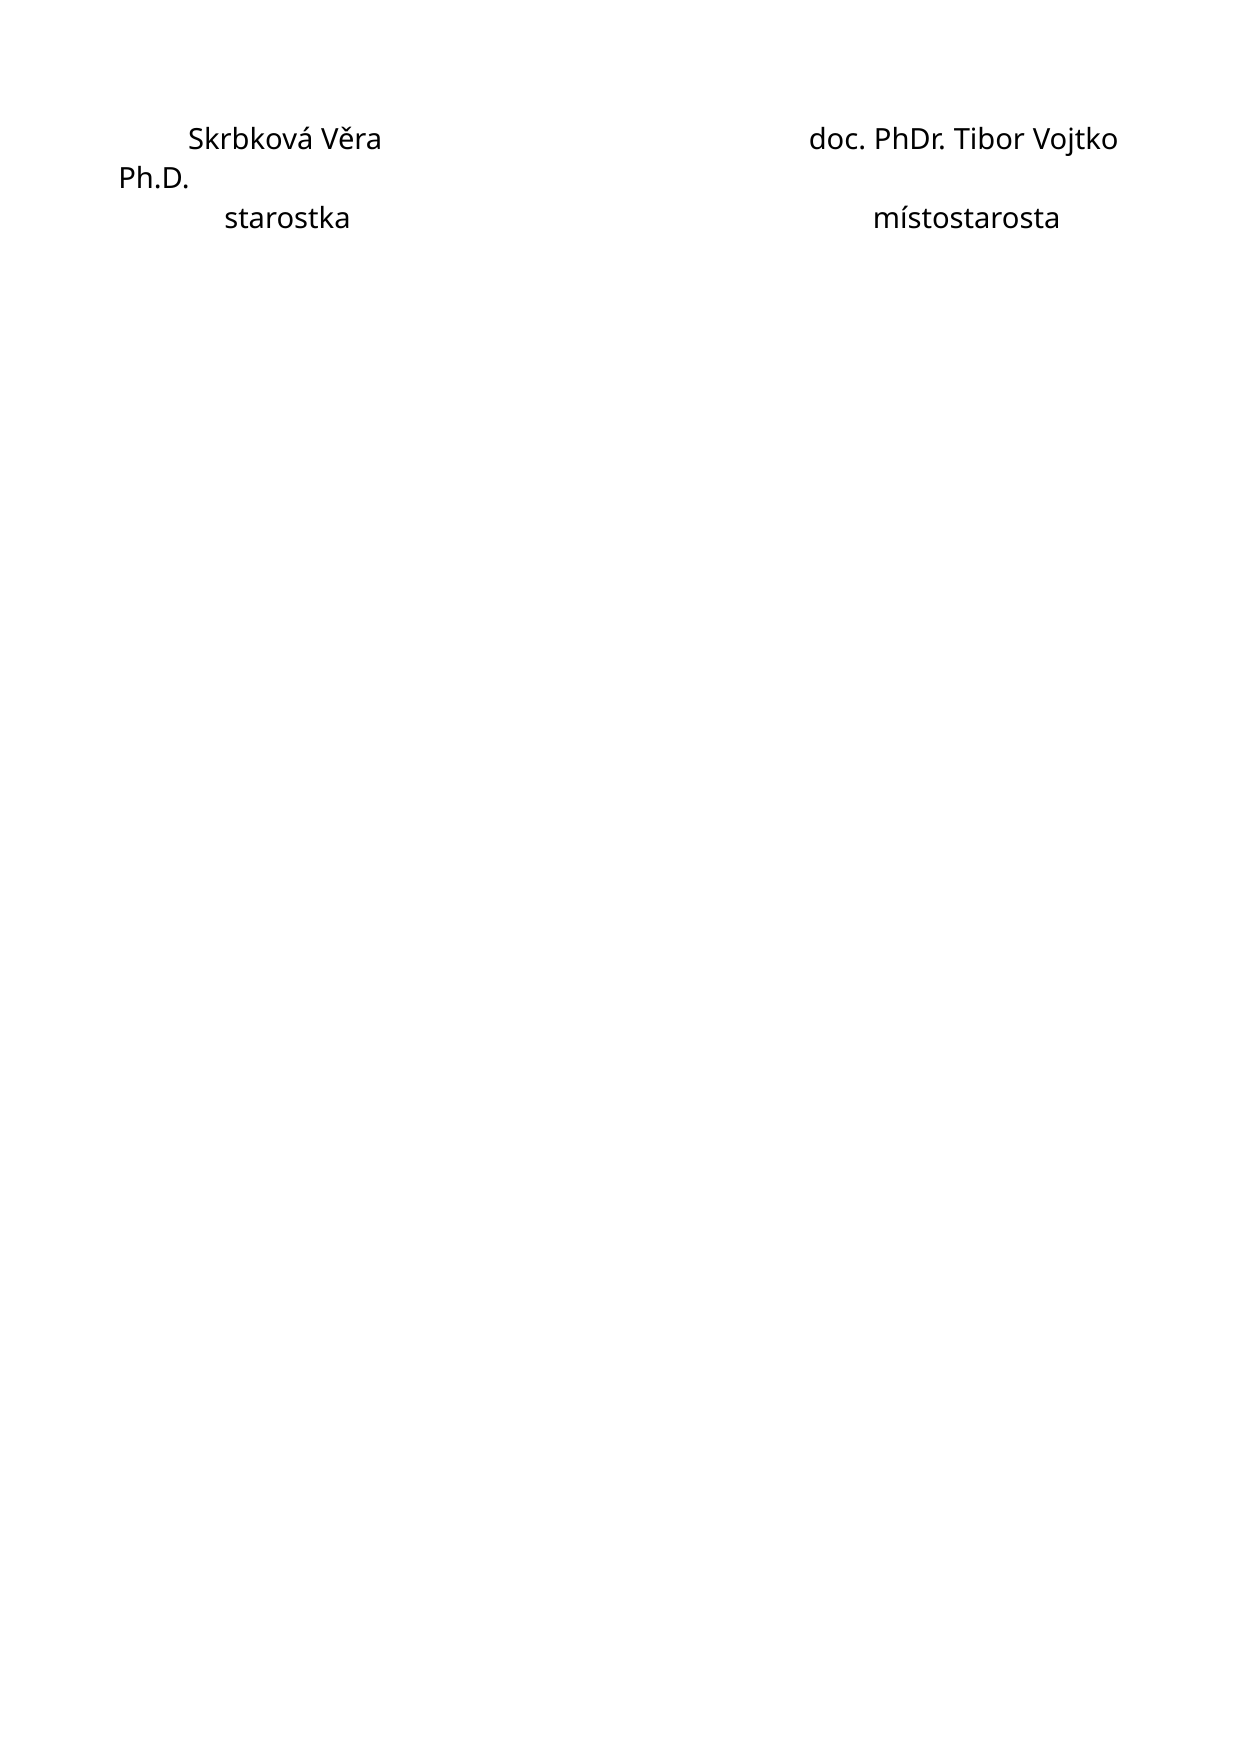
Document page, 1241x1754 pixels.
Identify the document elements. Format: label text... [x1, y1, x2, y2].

text Skrbková Věra doc. PhDr. Tibor Vojtko Ph.D. [118, 118, 1122, 197]
text starostka místostarosta [118, 197, 1122, 237]
